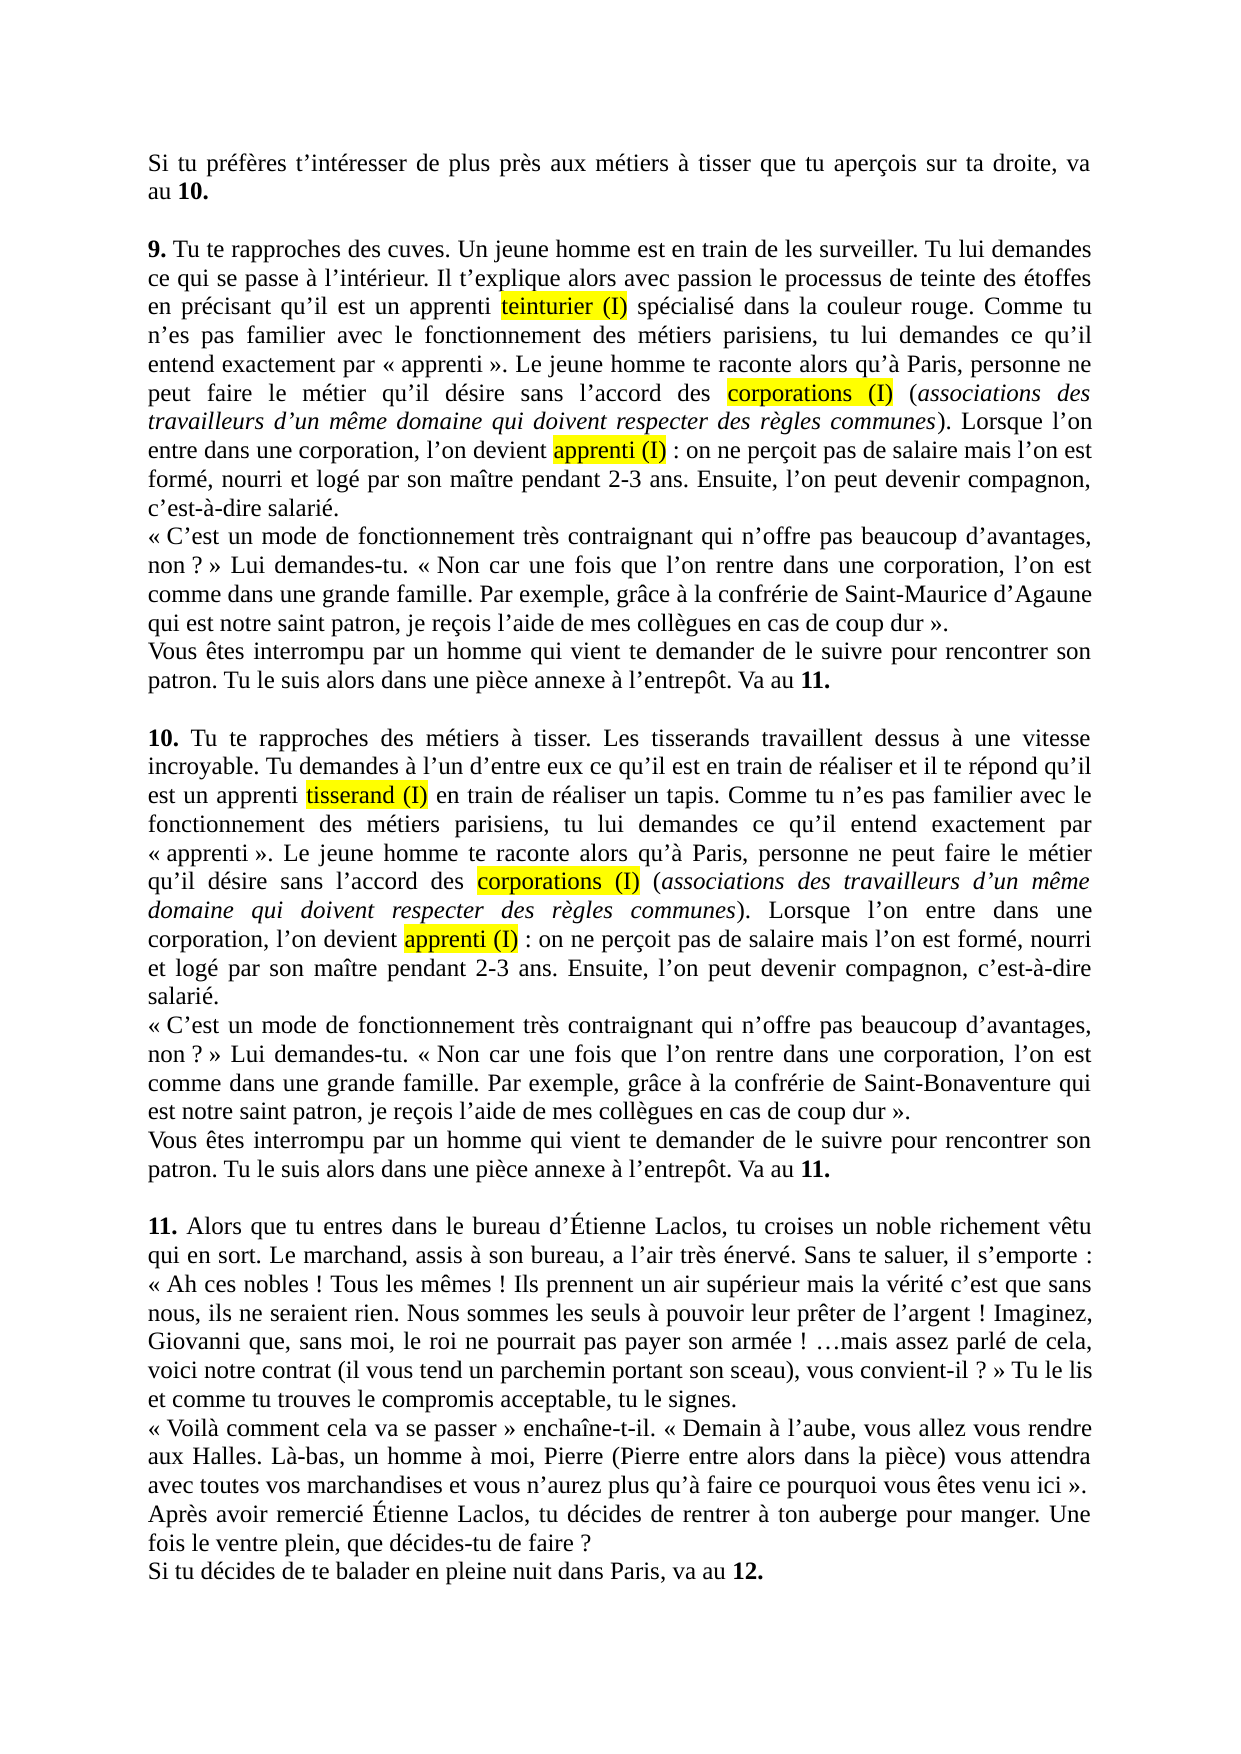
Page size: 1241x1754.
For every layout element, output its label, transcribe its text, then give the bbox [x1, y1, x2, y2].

text Vous êtes interrompu par un homme qui vient te demander de le suivre pour rencontrer son patron. Tu le suis alors dans une pièce annexe à l’entrepôt. Va au 11. [148, 636, 1093, 694]
text « C’est un mode de fonctionnement très contraignant qui n’offre pas beaucoup d’avantages, non ? » Lui demandes-tu. « Non car une fois que l’on rentre dans une corporation, l’on est comme dans une grande famille. Par exemple, grâce à la confrérie de Saint-Maurice d’Agaune qui est notre saint patron, je reçois l’aide de mes collègues en cas de coup dur ». [148, 521, 1093, 636]
text Si tu décides de te balader en pleine nuit dans Paris, va au 12. [148, 1556, 1093, 1585]
text Si tu préfères t’intéresser de plus près aux métiers à tisser que tu aperçois sur ta droite, va au 10. [148, 148, 1093, 205]
text Vous êtes interrompu par un homme qui vient te demander de le suivre pour rencontrer son patron. Tu le suis alors dans une pièce annexe à l’entrepôt. Va au 11. [148, 1125, 1093, 1183]
text « Voilà comment cela va se passer » enchaîne-t-il. « Demain à l’aube, vous allez vous rendre aux Halles. Là-bas, un homme à moi, Pierre (Pierre entre alors dans la pièce) vous attendra avec toutes vos marchandises et vous n’aurez plus qu’à faire ce pourquoi vous êtes venu ici ». [148, 1413, 1093, 1499]
text « C’est un mode de fonctionnement très contraignant qui n’offre pas beaucoup d’avantages, non ? » Lui demandes-tu. « Non car une fois que l’on rentre dans une corporation, l’on est comme dans une grande famille. Par exemple, grâce à la confrérie de Saint-Bonaventure qui est notre saint patron, je reçois l’aide de mes collègues en cas de coup dur ». [148, 1010, 1093, 1125]
text Après avoir remercié Étienne Laclos, tu décides de rentrer à ton auberge pour manger. Une fois le ventre plein, que décides-tu de faire ? [148, 1499, 1093, 1556]
text 9. Tu te rapproches des cuves. Un jeune homme est en train de les surveiller. Tu lui demandes ce qui se passe à l’intérieur. Il t’explique alors avec passion le processus de teinte des étoffes en précisant qu’il est un apprenti teinturier (I) spécialisé dans la couleur rouge. Comme tu n’es pas familier avec le fonctionnement des métiers parisiens, tu lui demandes ce qu’il entend exactement par « apprenti ». Le jeune homme te raconte alors qu’à Paris, personne ne peut faire le métier qu’il désire sans l’accord des corporations (I) (associations des travailleurs d’un même domaine qui doivent respecter des règles communes). Lorsque l’on entre dans une corporation, l’on devient apprenti (I) : on ne perçoit pas de salaire mais l’on est formé, nourri et logé par son maître pendant 2-3 ans. Ensuite, l’on peut devenir compagnon, c’est-à-dire salarié. [148, 234, 1093, 521]
text 11. Alors que tu entres dans le bureau d’Étienne Laclos, tu croises un noble richement vêtu qui en sort. Le marchand, assis à son bureau, a l’air très énervé. Sans te saluer, il s’emporte : « Ah ces nobles ! Tous les mêmes ! Ils prennent un air supérieur mais la vérité c’est que sans nous, ils ne seraient rien. Nous sommes les seuls à pouvoir leur prêter de l’argent ! Imaginez, Giovanni que, sans moi, le roi ne pourrait pas payer son armée ! …mais assez parlé de cela, voici notre contrat (il vous tend un parchemin portant son sceau), vous convient-il ? » Tu le lis et comme tu trouves le compromis acceptable, tu le signes. [148, 1211, 1093, 1413]
text 10. Tu te rapproches des métiers à tisser. Les tisserands travaillent dessus à une vitesse incroyable. Tu demandes à l’un d’entre eux ce qu’il est en train de réaliser et il te répond qu’il est un apprenti tisserand (I) en train de réaliser un tapis. Comme tu n’es pas familier avec le fonctionnement des métiers parisiens, tu lui demandes ce qu’il entend exactement par « apprenti ». Le jeune homme te raconte alors qu’à Paris, personne ne peut faire le métier qu’il désire sans l’accord des corporations (I) (associations des travailleurs d’un même domaine qui doivent respecter des règles communes). Lorsque l’on entre dans une corporation, l’on devient apprenti (I) : on ne perçoit pas de salaire mais l’on est formé, nourri et logé par son maître pendant 2-3 ans. Ensuite, l’on peut devenir compagnon, c’est-à-dire salarié. [148, 723, 1093, 1010]
